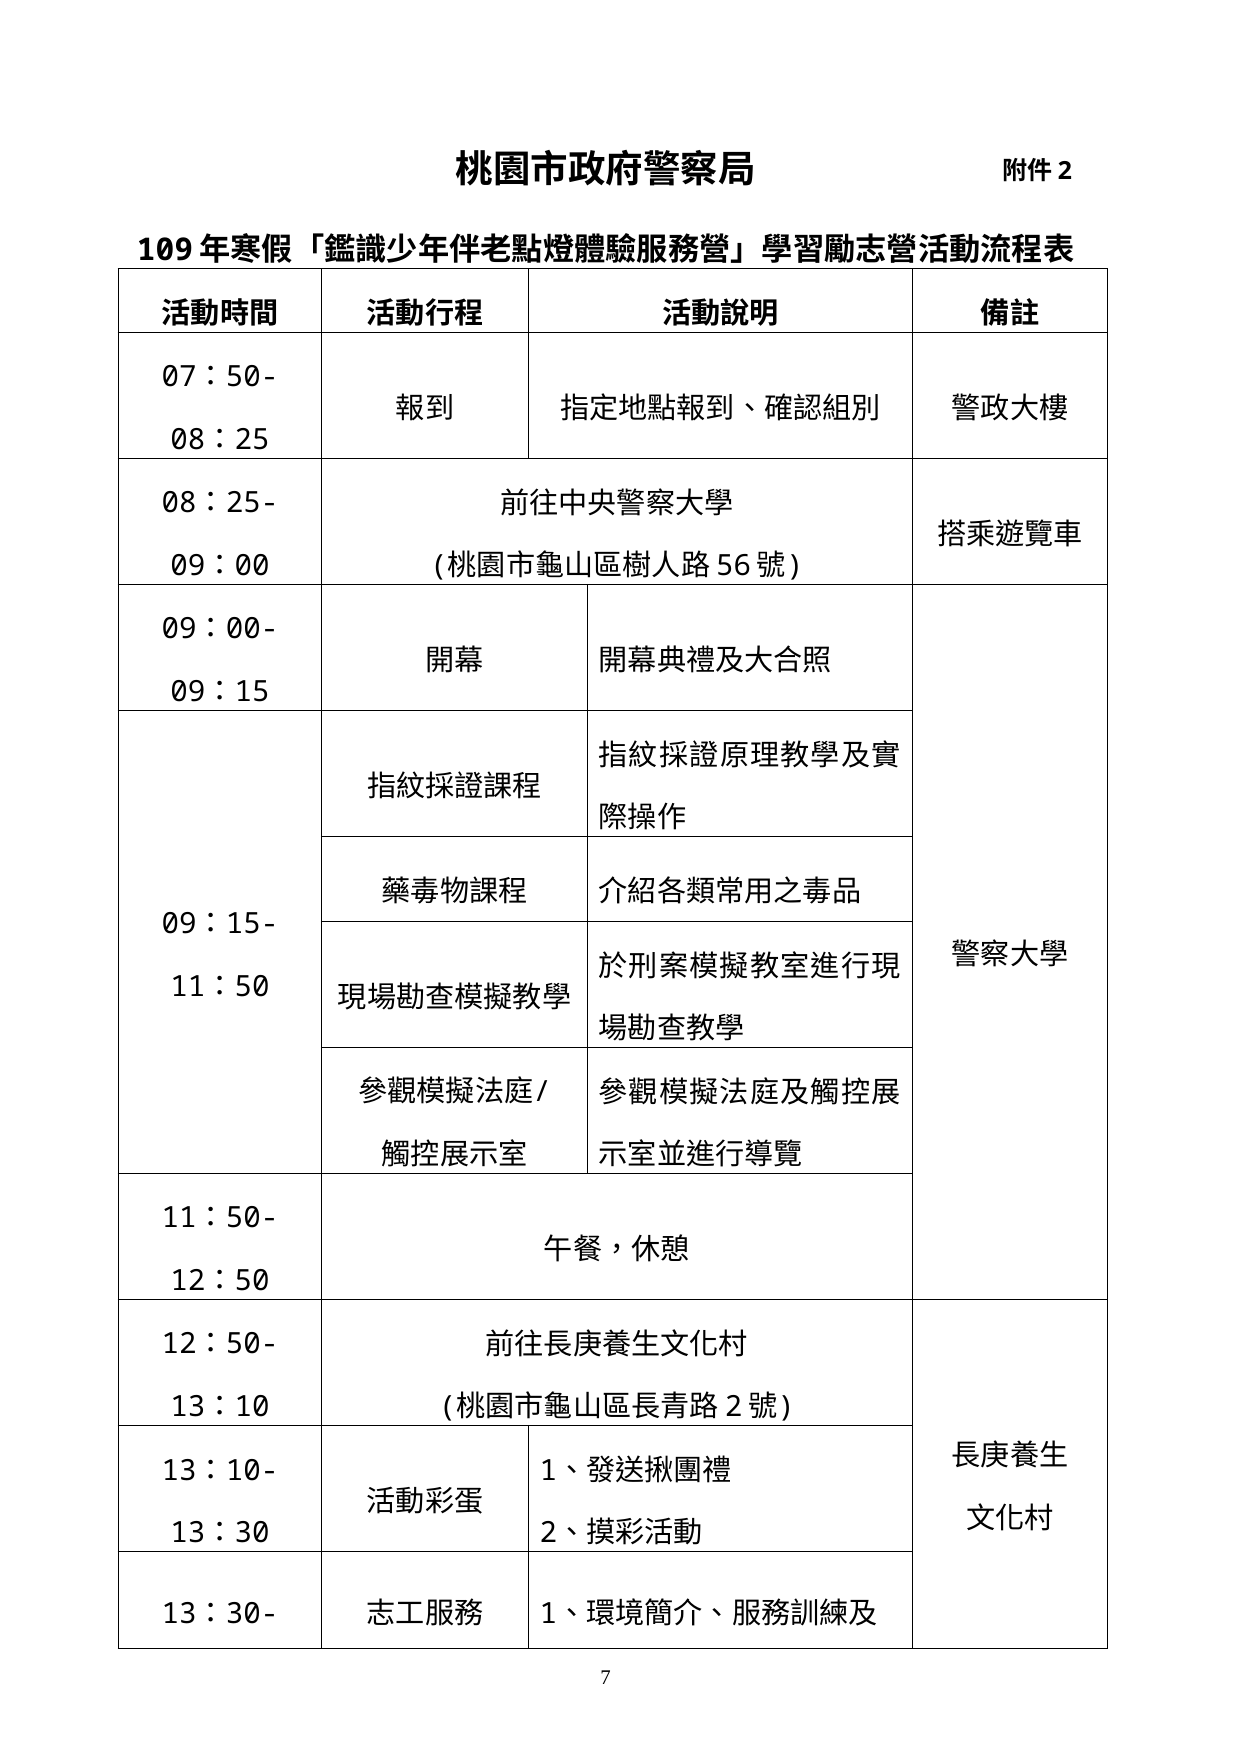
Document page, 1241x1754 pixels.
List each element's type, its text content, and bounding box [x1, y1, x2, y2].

table_cell 前往長庚養生文化村 (桃園市龜山區長青路2號) [322, 1300, 912, 1425]
table_cell 08：25-09：00 [119, 459, 321, 584]
table_cell 午餐，休憩 [322, 1174, 912, 1299]
text 109年寒假「鑑識少年伴老點燈體驗服務營」學習勵志營活動流程表 [118, 206, 1092, 268]
table_cell 現場勘查模擬教學 [322, 922, 587, 1047]
table_cell 09：15-11：50 [119, 711, 321, 1173]
table_cell 報到 [322, 333, 528, 458]
table_cell 開幕典禮及大合照 [588, 585, 912, 710]
text 桃園市政府警察局 [118, 124, 1092, 187]
table_cell 前往中央警察大學 (桃園市龜山區樹人路56號) [322, 459, 912, 584]
table_cell 指紋採證原理教學及實際操作 [588, 711, 912, 836]
table_cell 活動彩蛋 [322, 1426, 528, 1551]
table_cell 1、發送揪團禮 2、摸彩活動 [529, 1426, 912, 1551]
table_cell 警察大學 [913, 585, 1107, 1299]
table_cell 11：50-12：50 [119, 1174, 321, 1299]
table_cell 指紋採證課程 [322, 711, 587, 836]
table_cell 參觀模擬法庭及觸控展示室並進行導覽 [588, 1048, 912, 1173]
table_cell 志工服務 [322, 1552, 528, 1648]
text [987, 143, 1089, 196]
table_header 備註 [913, 269, 1107, 332]
table_cell 指定地點報到、確認組別 [529, 333, 912, 458]
table_cell 介紹各類常用之毒品 [588, 837, 912, 921]
table_cell 09：00-09：15 [119, 585, 321, 710]
table_cell 1、環境簡介、服務訓練及 [529, 1552, 912, 1648]
table_cell 警政大樓 [913, 333, 1107, 458]
table_cell 搭乘遊覽車 [913, 459, 1107, 584]
table_header 活動行程 [322, 269, 528, 332]
table_cell 於刑案模擬教室進行現場勘查教學 [588, 922, 912, 1047]
table_cell 13：30- [119, 1552, 321, 1648]
text 附件2 [1002, 151, 1074, 187]
table_header 活動時間 [119, 269, 321, 332]
table_cell 13：10-13：30 [119, 1426, 321, 1551]
table_cell 12：50-13：10 [119, 1300, 321, 1425]
table_cell 長庚養生 文化村 [913, 1300, 1107, 1648]
table_cell 參觀模擬法庭/ 觸控展示室 [322, 1048, 587, 1173]
table_header 活動說明 [529, 269, 912, 332]
table_cell 07：50-08：25 [119, 333, 321, 458]
table_cell 開幕 [322, 585, 587, 710]
table_cell 藥毒物課程 [322, 837, 587, 921]
